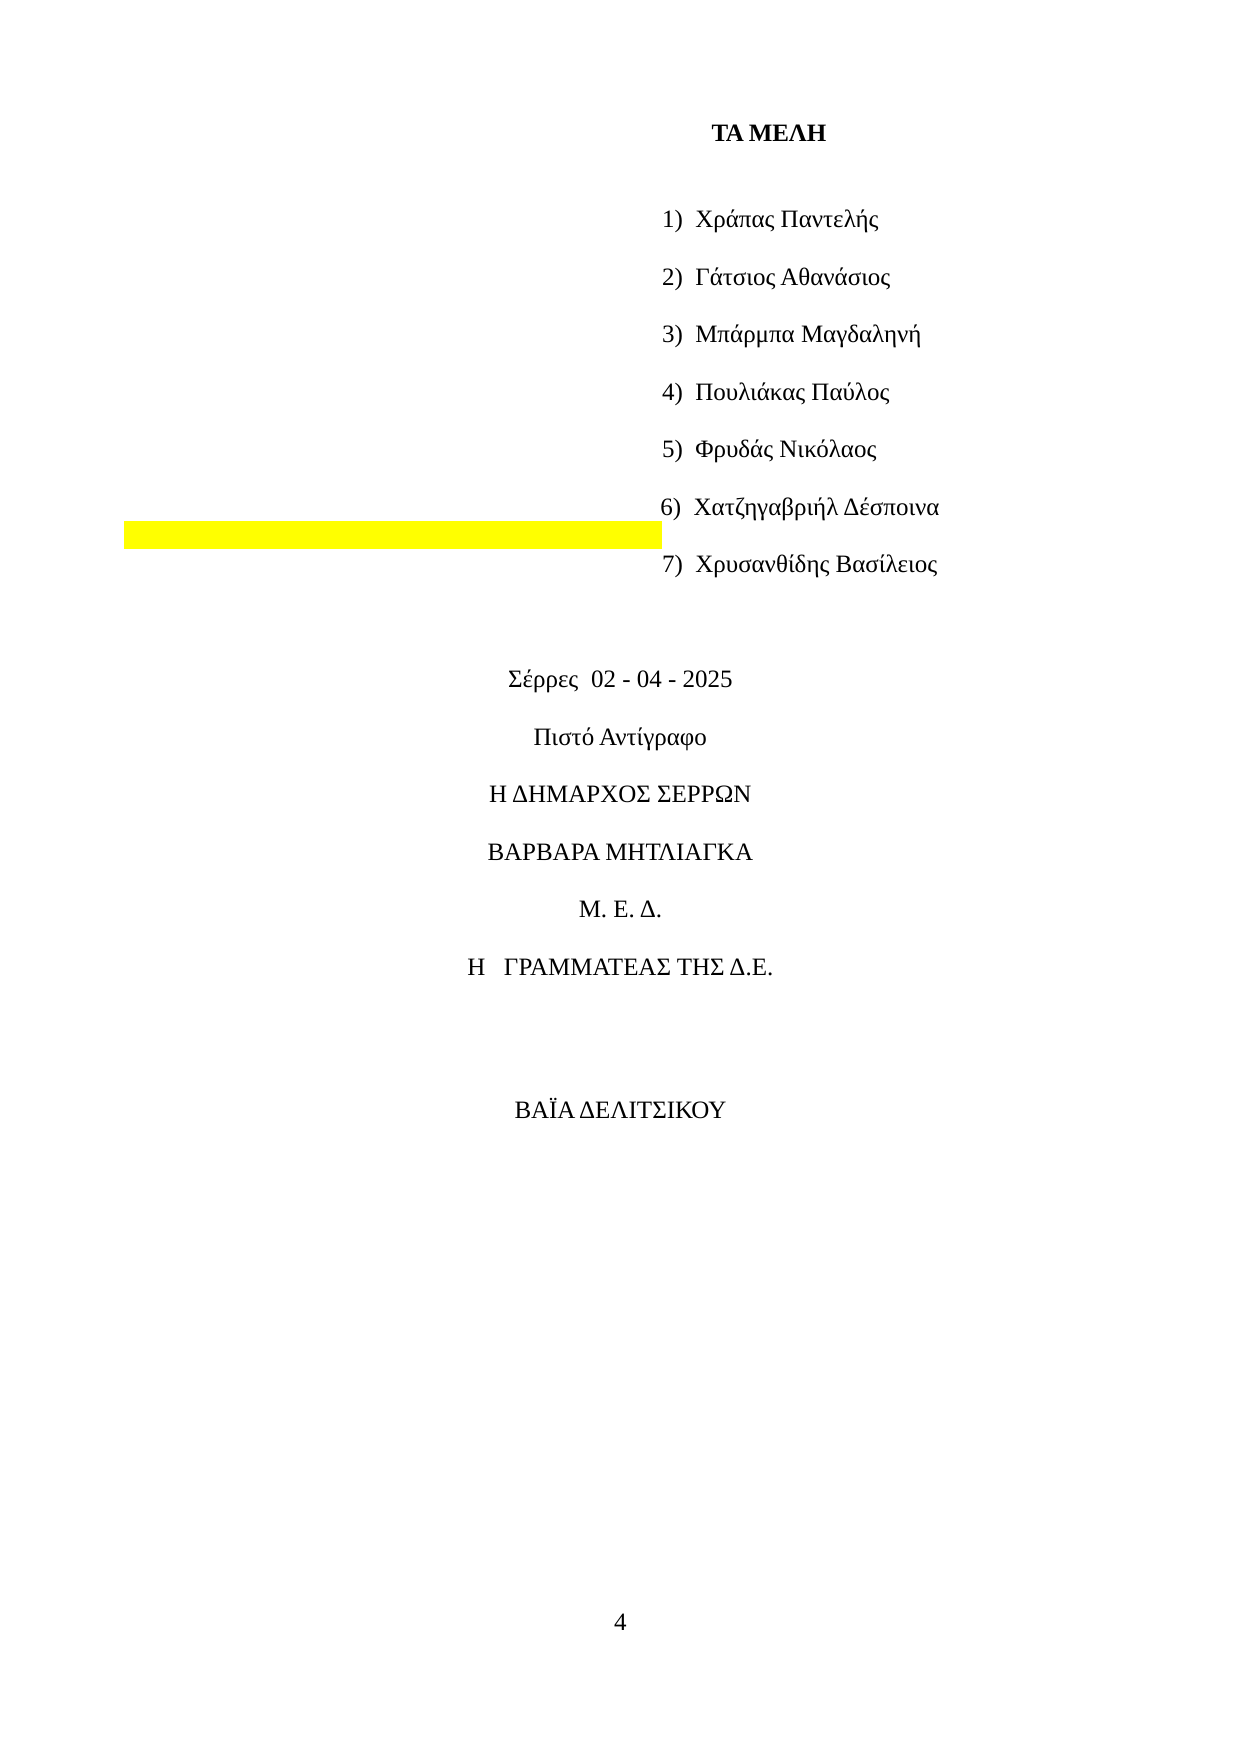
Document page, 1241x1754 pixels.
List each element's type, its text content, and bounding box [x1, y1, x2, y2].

list Η ΓΡΑΜΜΑΤΕΑΣ ΤΗΣ Δ.Ε. [118, 952, 1122, 981]
list ΒΑΪΑ ΔΕΛΙΤΣΙΚΟΥ [118, 1096, 1122, 1124]
list ΒΑΡΒΑΡΑ ΜΗΤΛΙΑΓΚΑ [118, 837, 1122, 866]
list 6) Χατζηγαβριήλ Δέσποινα [118, 492, 1122, 521]
list Πιστό Αντίγραφο [118, 722, 1122, 751]
list 1) Χράπας Παντελής [118, 204, 1122, 233]
list 7) Χρυσανθίδης Βασίλειος [118, 549, 1122, 578]
list Η ΔΗΜΑΡΧΟΣ ΣΕΡΡΩΝ [118, 779, 1122, 808]
list 2) Γάτσιος Αθανάσιος [118, 262, 1122, 291]
list 5) Φρυδάς Νικόλαος [118, 434, 1122, 463]
list Μ. Ε. Δ. [118, 894, 1122, 923]
list ΤΑ ΜΕΛΗ [118, 118, 1122, 147]
list 4) Πουλιάκας Παύλος [118, 377, 1122, 406]
list 3) Μπάρμπα Μαγδαληνή [118, 319, 1122, 348]
list Σέρρες 02 - 04 - 2025 [118, 664, 1122, 693]
